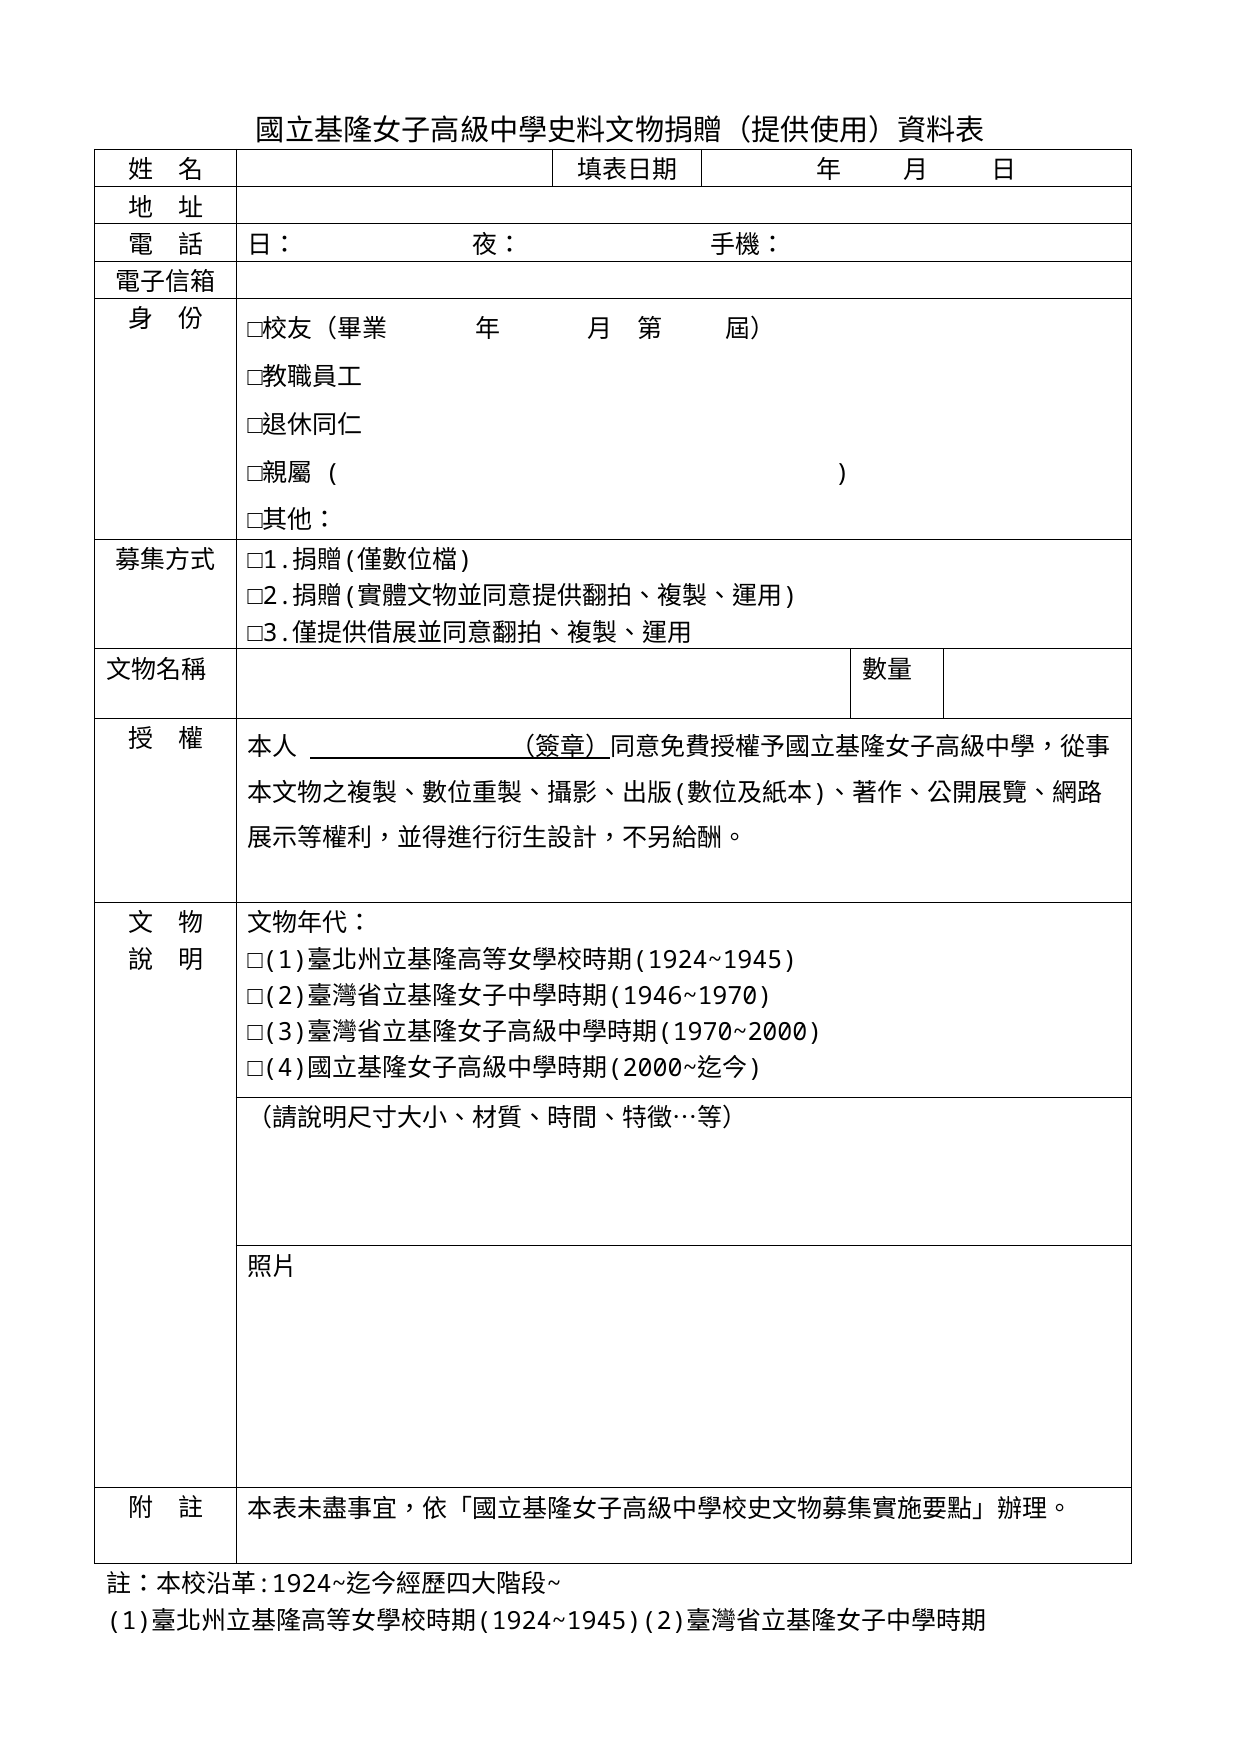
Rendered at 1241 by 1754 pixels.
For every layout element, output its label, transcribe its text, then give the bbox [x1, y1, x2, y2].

table_cell [237, 262, 1131, 298]
table_cell 電 話 [95, 224, 236, 261]
table_cell [237, 187, 1131, 223]
table_cell 授 權 [95, 719, 236, 902]
table_cell □校友（畢業 年 月 第 屆） □教職員工 □退休同仁 □親屬 ( ) □其他： [237, 299, 1131, 538]
table_cell [237, 649, 850, 717]
table_cell 附 註 [95, 1488, 236, 1563]
table_cell 地 址 [95, 187, 236, 223]
table_cell 身 份 [95, 299, 236, 538]
text 國立基隆女子高級中學史料文物捐贈（提供使用）資料表 [106, 106, 1134, 149]
table_cell [944, 649, 1131, 717]
table_header 年 月 日 [702, 150, 1131, 186]
table_header 姓 名 [95, 150, 236, 186]
table_cell 文物名稱 [95, 649, 236, 717]
table_header [237, 150, 552, 186]
table_cell □1.捐贈(僅數位檔) □2.捐贈(實體文物並同意提供翻拍、複製、運用) □3.僅提供借展並同意翻拍、複製、運用 [237, 540, 1131, 648]
table_cell 數量 [851, 649, 943, 717]
table_cell 本人 （簽章）同意免費授權予國立基隆女子高級中學，從事本文物之複製、數位重製、攝影、出版(數位及紙本)、著作、公開展覽、網路展示等權利，並得進行衍生設計，不另給酬。 [237, 719, 1131, 902]
text (1)臺北州立基隆高等女學校時期(1924~1945)(2)臺灣省立基隆女子中學時期 [106, 1600, 1134, 1636]
table_cell （請說明尺寸大小、材質、時間、特徵…等） [237, 1098, 1131, 1245]
table_cell 文物年代： □(1)臺北州立基隆高等女學校時期(1924~1945) □(2)臺灣省立基隆女子中學時期(1946~1970) □(3)臺灣省立基隆女子高級中學時期(1970~2000) □(4)國立基隆女子高級中學時期(2000~迄今) [237, 903, 1131, 1097]
table_cell 照片 [237, 1246, 1131, 1487]
table_cell 本表未盡事宜，依「國立基隆女子高級中學校史文物募集實施要點」辦理。 [237, 1488, 1131, 1563]
table_cell 日： 夜： 手機： [237, 224, 1131, 261]
table_header 填表日期 [553, 150, 701, 186]
table_cell 電子信箱 [95, 262, 236, 298]
text 註：本校沿革:1924~迄今經歷四大階段~ [106, 1564, 1134, 1600]
table_cell 文 物 說 明 [95, 903, 236, 1487]
table_cell 募集方式 [95, 540, 236, 648]
